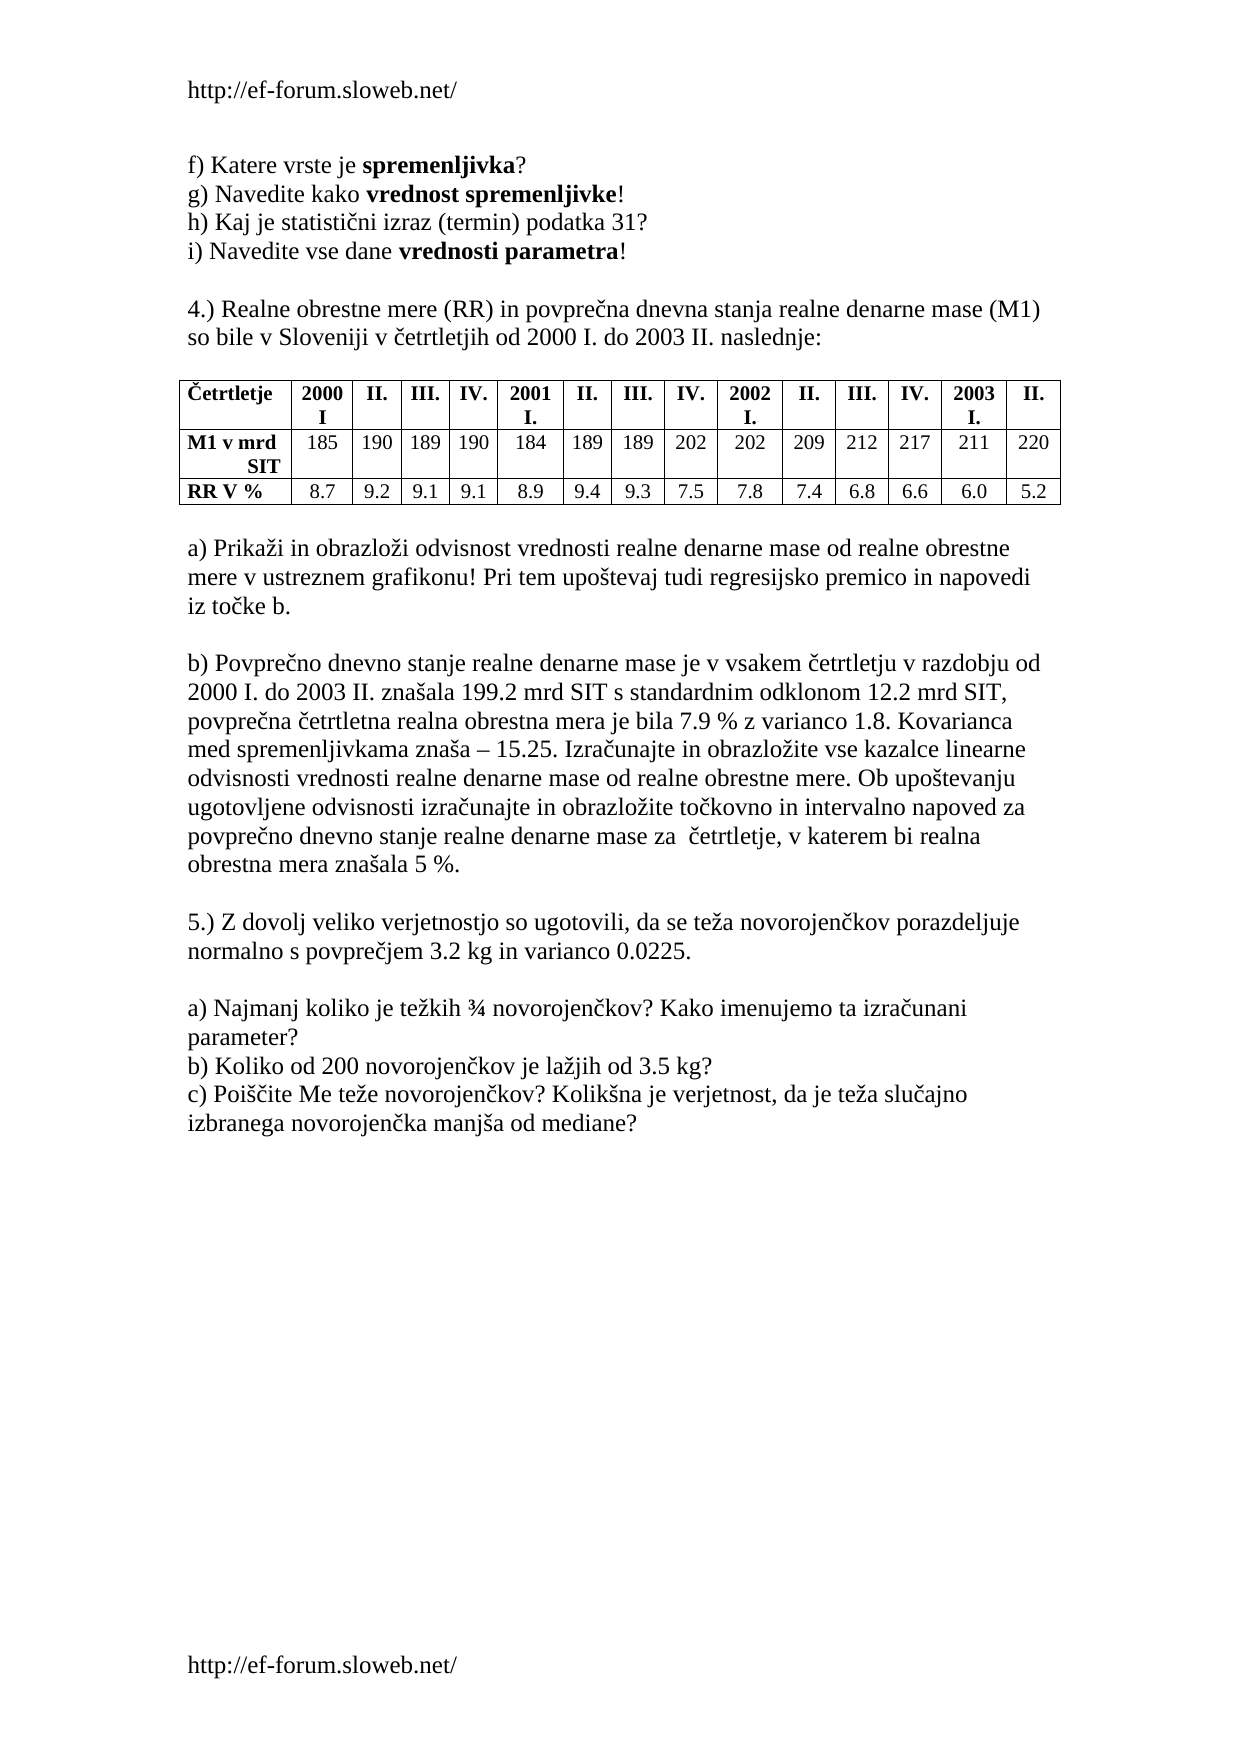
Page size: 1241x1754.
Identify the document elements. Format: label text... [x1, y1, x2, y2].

table_header III. [402, 381, 449, 429]
text b) Povprečno dnevno stanje realne denarne mase je v vsakem četrtletju v razdobju od 2000 I. do 2003 II. znašala 199.2 mrd SIT s standardnim odklonom 12.2 mrd SIT, povprečna četrtletna realna obrestna mera je bila 7.9 % z varianco 1.8. Kovarianca med spremenljivkama znaša – 15.25. Izračunajte in obrazložite vse kazalce linearne odvisnosti vrednosti realne denarne mase od realne obrestne mere. Ob upoštevanju ugotovljene odvisnosti izračunajte in obrazložite točkovno in intervalno napoved za povprečno dnevno stanje realne denarne mase za četrtletje, v katerem bi realna obrestna mera znašala 5 %. [187, 648, 1053, 878]
table_header II. [353, 381, 401, 429]
table_cell 190 [450, 430, 497, 478]
table_cell 9.2 [353, 479, 401, 503]
table_header III. [612, 381, 664, 429]
table_cell 211 [942, 430, 1006, 478]
table_header IV. [889, 381, 941, 429]
table_cell 185 [292, 430, 352, 478]
table_cell 190 [353, 430, 401, 478]
text a) Najmanj koliko je težkih ¾ novorojenčkov? Kako imenujemo ta izračunani parameter? [187, 993, 1053, 1051]
table_cell 8.7 [292, 479, 352, 503]
table_cell 189 [402, 430, 449, 478]
table_header II. [564, 381, 611, 429]
table_cell RR V % [180, 479, 291, 503]
table_cell 6.6 [889, 479, 941, 503]
table_header 2003 I. [942, 381, 1006, 429]
table_cell 8.9 [498, 479, 563, 503]
table_cell 189 [564, 430, 611, 478]
table_cell 5.2 [1007, 479, 1060, 503]
text f) Katere vrste je spremenljivka? [187, 150, 1053, 179]
table_cell 212 [836, 430, 888, 478]
table_cell 7.5 [665, 479, 717, 503]
text b) Koliko od 200 novorojenčkov je lažjih od 3.5 kg? [187, 1051, 1053, 1079]
table_cell 220 [1007, 430, 1060, 478]
table_cell 7.8 [718, 479, 782, 503]
text c) Poiščite Me teže novorojenčkov? Kolikšna je verjetnost, da je teža slučajno izbranega novorojenčka manjša od mediane? [187, 1079, 1053, 1137]
table_cell 7.4 [783, 479, 835, 503]
table_header II. [1007, 381, 1060, 429]
table_header 2002 I. [718, 381, 782, 429]
table_header IV. [665, 381, 717, 429]
text 4.) Realne obrestne mere (RR) in povprečna dnevna stanja realne denarne mase (M1) so bile v Sloveniji v četrtletjih od 2000 I. do 2003 II. naslednje: [187, 294, 1053, 351]
table_cell 202 [718, 430, 782, 478]
table_header II. [783, 381, 835, 429]
table_header III. [836, 381, 888, 429]
text g) Navedite kako vrednost spremenljivke! [187, 179, 1053, 207]
table_cell 9.1 [450, 479, 497, 503]
text a) Prikaži in obrazloži odvisnost vrednosti realne denarne mase od realne obrestne mere v ustreznem grafikonu! Pri tem upoštevaj tudi regresijsko premico in napovedi iz točke b. [187, 533, 1053, 619]
table_header Četrtletje [180, 381, 291, 429]
table_header 2001 I. [498, 381, 563, 429]
table_cell 209 [783, 430, 835, 478]
text i) Navedite vse dane vrednosti parametra! [187, 236, 1053, 265]
table_cell 9.4 [564, 479, 611, 503]
table_header 2000 I [292, 381, 352, 429]
table_cell 184 [498, 430, 563, 478]
table_cell M1 v mrd SIT [180, 430, 291, 478]
table_header IV. [450, 381, 497, 429]
text h) Kaj je statistični izraz (termin) podatka 31? [187, 207, 1053, 236]
table_cell 202 [665, 430, 717, 478]
table_cell 217 [889, 430, 941, 478]
table_cell 6.8 [836, 479, 888, 503]
table_cell 9.3 [612, 479, 664, 503]
text 5.) Z dovolj veliko verjetnostjo so ugotovili, da se teža novorojenčkov porazdeljuje normalno s povprečjem 3.2 kg in varianco 0.0225. [187, 907, 1053, 964]
table_cell 9.1 [402, 479, 449, 503]
table_cell 6.0 [942, 479, 1006, 503]
table_cell 189 [612, 430, 664, 478]
